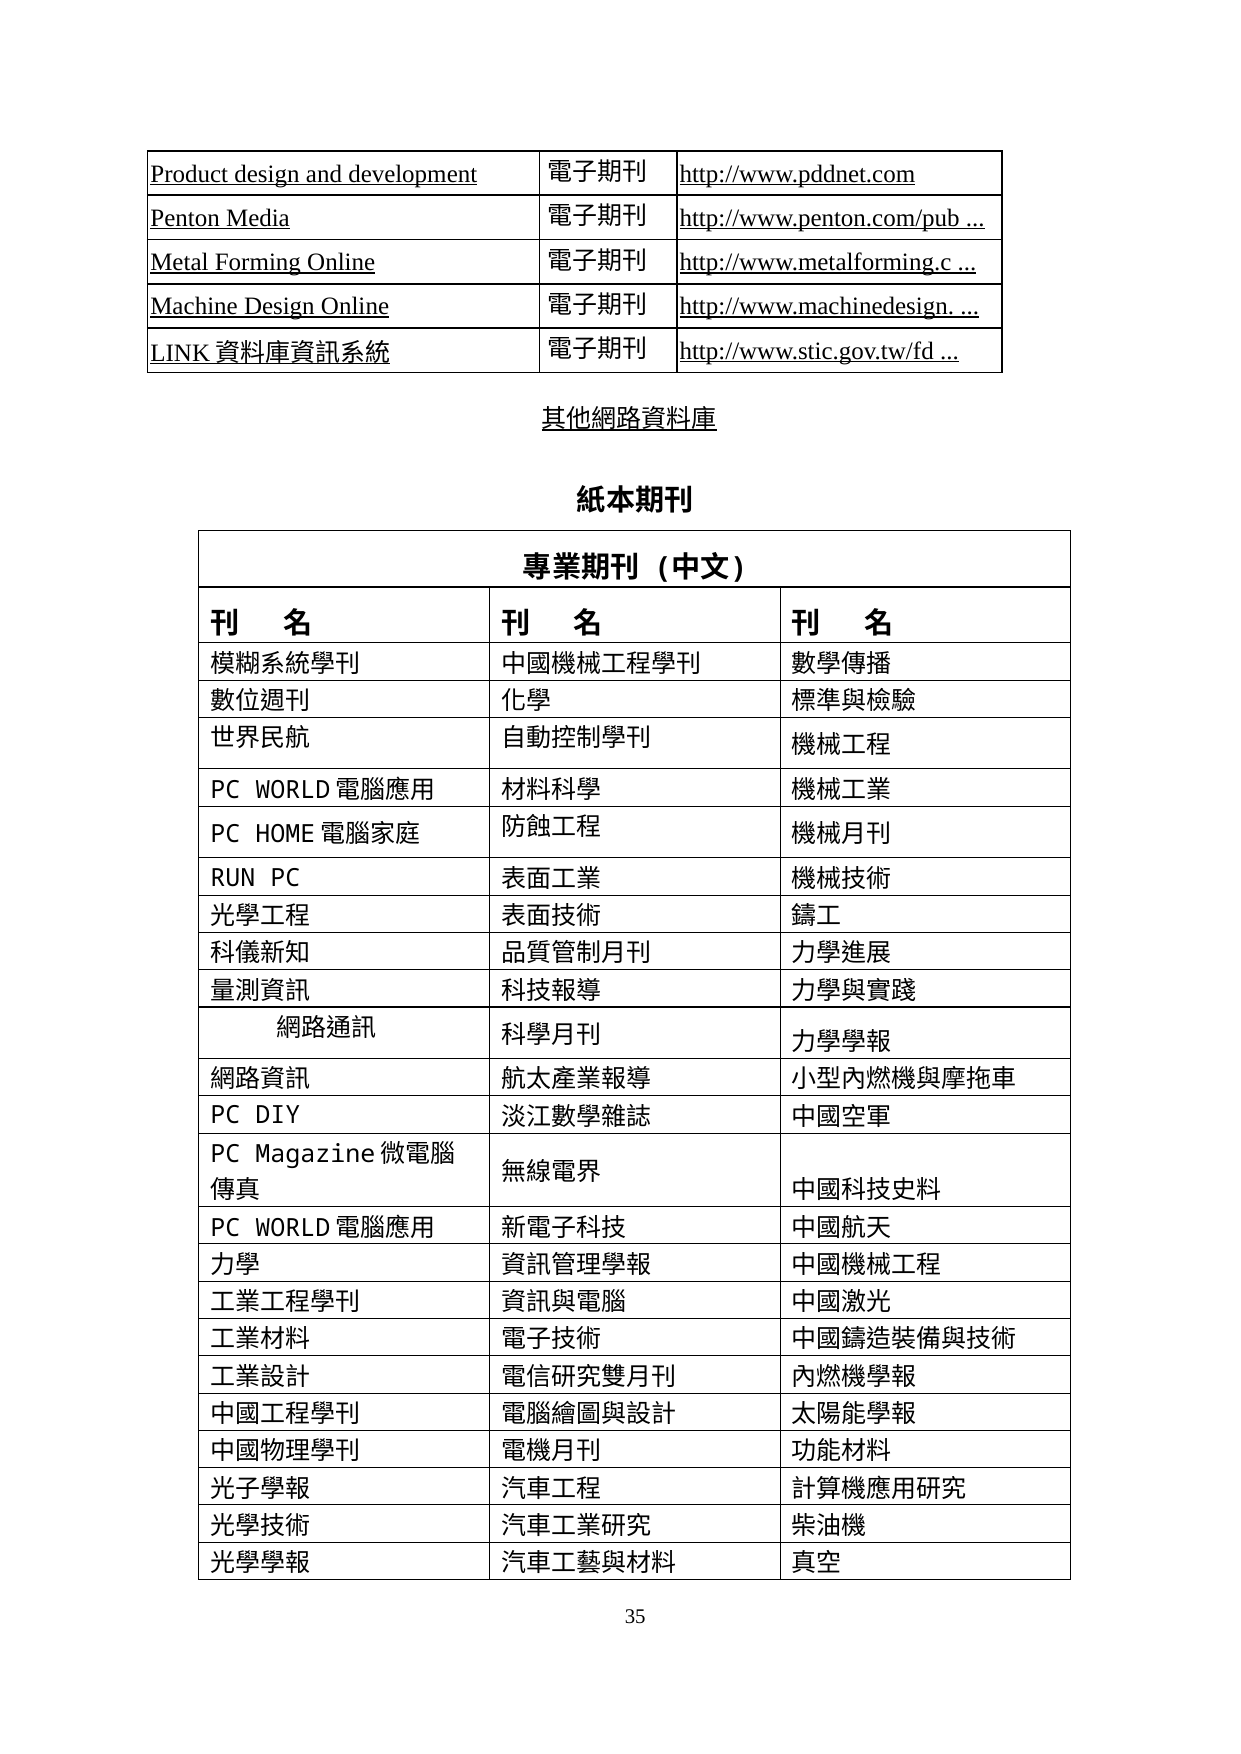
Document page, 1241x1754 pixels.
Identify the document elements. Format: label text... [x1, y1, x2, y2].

table_cell 光學工程 [199, 896, 489, 932]
table_cell 工業設計 [199, 1356, 489, 1392]
table_cell Product design and development [148, 152, 539, 194]
table_cell 光子學報 [199, 1468, 489, 1504]
table_cell 品質管制月刊 [490, 933, 780, 969]
table_cell 內燃機學報 [781, 1356, 1070, 1392]
table_cell 機械工程 [781, 718, 1070, 768]
table_cell Penton Media [148, 196, 539, 238]
table_cell 機械月刊 [781, 807, 1070, 857]
table_cell 中國機械工程 [781, 1244, 1070, 1281]
table_cell 電子期刊 [540, 240, 676, 283]
table_cell PC HOME電腦家庭 [199, 807, 489, 857]
table_cell 汽車工程 [490, 1468, 780, 1504]
table_cell 淡江數學雜誌 [490, 1096, 780, 1132]
table_cell 力學 [199, 1244, 489, 1281]
table_cell 刊 名 [199, 588, 489, 642]
table_cell http://www.machinedesign. ... [678, 285, 1001, 327]
table_cell 中國航天 [781, 1207, 1070, 1243]
table_cell 刊 名 [781, 588, 1070, 642]
table_cell 汽車工藝與材料 [490, 1543, 780, 1579]
table_cell 電子期刊 [540, 196, 676, 238]
table_cell 電信研究雙月刊 [490, 1356, 780, 1392]
table_cell 中國空軍 [781, 1096, 1070, 1132]
table_cell 刊 名 [490, 588, 780, 642]
table_cell 航太產業報導 [490, 1059, 780, 1095]
table_cell 工業材料 [199, 1319, 489, 1355]
table_cell 科儀新知 [199, 933, 489, 969]
table_cell 網路通訊 [199, 1008, 489, 1058]
table_cell 世界民航 [199, 718, 489, 768]
table_cell 數位週刊 [199, 681, 489, 717]
table_cell 光學技術 [199, 1505, 489, 1542]
table_cell 光學學報 [199, 1543, 489, 1579]
table_cell 工業工程學刊 [199, 1282, 489, 1318]
table_cell 標準與檢驗 [781, 681, 1070, 717]
table_cell 中國鑄造裝備與技術 [781, 1319, 1070, 1355]
table_cell 中國激光 [781, 1282, 1070, 1318]
table_cell 資訊管理學報 [490, 1244, 780, 1281]
table_cell 電腦繪圖與設計 [490, 1394, 780, 1430]
table_cell 中國工程學刊 [199, 1394, 489, 1430]
table_cell 力學學報 [781, 1008, 1070, 1058]
table_cell 自動控制學刊 [490, 718, 780, 768]
table_cell 力學與實踐 [781, 970, 1070, 1006]
table_cell 計算機應用研究 [781, 1468, 1070, 1504]
table_cell 汽車工業研究 [490, 1505, 780, 1542]
table_cell 機械工業 [781, 769, 1070, 806]
table_cell 材料科學 [490, 769, 780, 806]
table_cell 防蝕工程 [490, 807, 780, 857]
table_cell 電子期刊 [540, 285, 676, 327]
table_cell 數學傳播 [781, 643, 1070, 679]
table_cell http://www.stic.gov.tw/fd ... [678, 329, 1001, 371]
table_cell http://www.metalforming.c ... [678, 240, 1001, 283]
table_cell Metal Forming Online [148, 240, 539, 283]
table_cell 無線電界 [490, 1134, 780, 1206]
table_cell 網路資訊 [199, 1059, 489, 1095]
table_cell 量測資訊 [199, 970, 489, 1006]
table_cell http://www.pddnet.com [678, 152, 1001, 194]
table_cell 中國機械工程學刊 [490, 643, 780, 679]
table_cell Machine Design Online [148, 285, 539, 327]
table_header 專業期刊 (中文) [199, 531, 1070, 586]
table_cell 電子期刊 [540, 329, 676, 371]
table_cell 模糊系統學刊 [199, 643, 489, 679]
table_cell PC WORLD電腦應用 [199, 769, 489, 806]
table_cell 太陽能學報 [781, 1394, 1070, 1430]
table_cell 小型內燃機與摩拖車 [781, 1059, 1070, 1095]
table_cell 電子技術 [490, 1319, 780, 1355]
table_cell 電機月刊 [490, 1431, 780, 1467]
table_cell 電子期刊 [540, 152, 676, 194]
table_cell 科學月刊 [490, 1008, 780, 1058]
table_cell 科技報導 [490, 970, 780, 1006]
table_cell http://www.penton.com/pub ... [678, 196, 1001, 238]
table_cell 資訊與電腦 [490, 1282, 780, 1318]
table_cell 中國物理學刊 [199, 1431, 489, 1467]
text 其他網路資料庫 [148, 398, 1110, 434]
table_cell 表面工業 [490, 858, 780, 894]
table_cell 新電子科技 [490, 1207, 780, 1243]
table_cell 機械技術 [781, 858, 1070, 894]
table_cell 力學進展 [781, 933, 1070, 969]
table_cell PC Magazine微電腦傳真 [199, 1134, 489, 1206]
table_cell 功能材料 [781, 1431, 1070, 1467]
table_cell 柴油機 [781, 1505, 1070, 1542]
table_cell 化學 [490, 681, 780, 717]
table_cell 真空 [781, 1543, 1070, 1579]
table_cell PC WORLD電腦應用 [199, 1207, 489, 1243]
table_cell PC DIY [199, 1096, 489, 1132]
table_cell 中國科技史料 [781, 1134, 1070, 1206]
table_cell LINK資料庫資訊系統 [148, 329, 539, 371]
text 紙本期刊 [148, 480, 1122, 518]
table_cell 鑄工 [781, 896, 1070, 932]
table_cell 表面技術 [490, 896, 780, 932]
table_cell RUN PC [199, 858, 489, 894]
